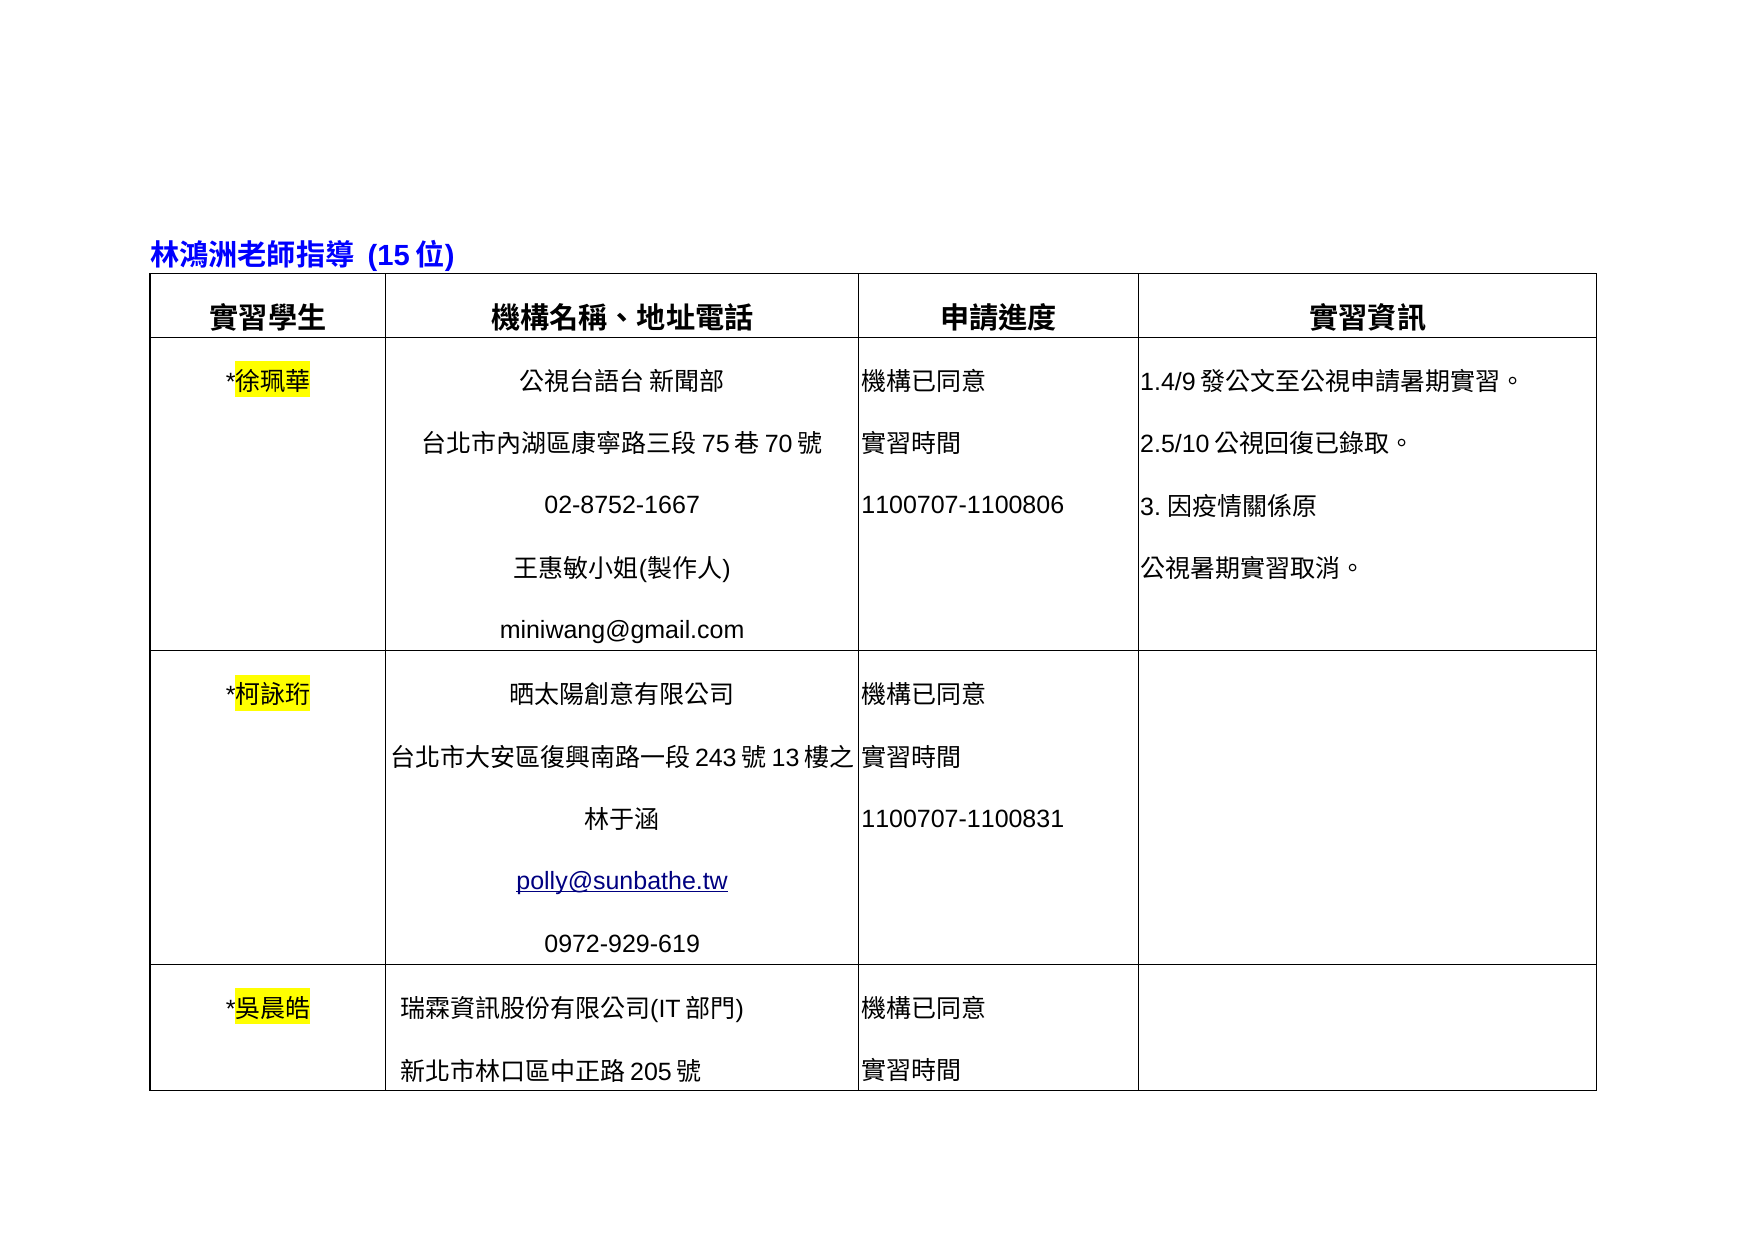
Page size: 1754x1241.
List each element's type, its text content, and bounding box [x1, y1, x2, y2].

table_cell 機構已同意 實習時間 1100707-1100831 [859, 651, 1138, 964]
table_cell *吳晨皓 [151, 965, 385, 1090]
table_cell 公視台語台 新聞部 台北市內湖區康寧路三段75巷70號 02-8752-1667 王惠敏小姐(製作人) miniwang@gmail.com [386, 338, 858, 650]
table_header 申請進度 [859, 274, 1138, 337]
table_cell 機構已同意 實習時間 [859, 965, 1138, 1090]
table_header [805, 965, 858, 1028]
text 林鴻洲老師指導 (15位) [150, 211, 1604, 273]
table_cell *徐珮華 [151, 338, 385, 650]
table_cell [805, 1028, 858, 1090]
table_header 實習學生 [151, 274, 385, 337]
table_cell [1139, 965, 1596, 1090]
table_cell 新北市林口區中正路205號 [389, 1028, 724, 1090]
table_header 實習資訊 [1139, 274, 1596, 337]
table_cell 晒太陽創意有限公司 台北市大安區復興南路一段243號13樓之 林于涵 polly@sunbathe.tw 0972-929-619 [386, 651, 858, 964]
table_cell 機構已同意 實習時間 1100707-1100806 [859, 338, 1138, 650]
table_header 機構名稱、地址電話 [386, 274, 858, 337]
table_cell 1.4/9發公文至公視申請暑期實習。 2.5/10公視回復已錄取。 3. 因疫情關係原 公視暑期實習取消。 [1139, 338, 1596, 650]
table_header 瑞霖資訊股份有限公司(IT部門) [389, 966, 804, 1028]
table_cell [1139, 651, 1596, 964]
table_cell *柯詠珩 [151, 651, 385, 964]
table_cell [725, 1028, 804, 1090]
